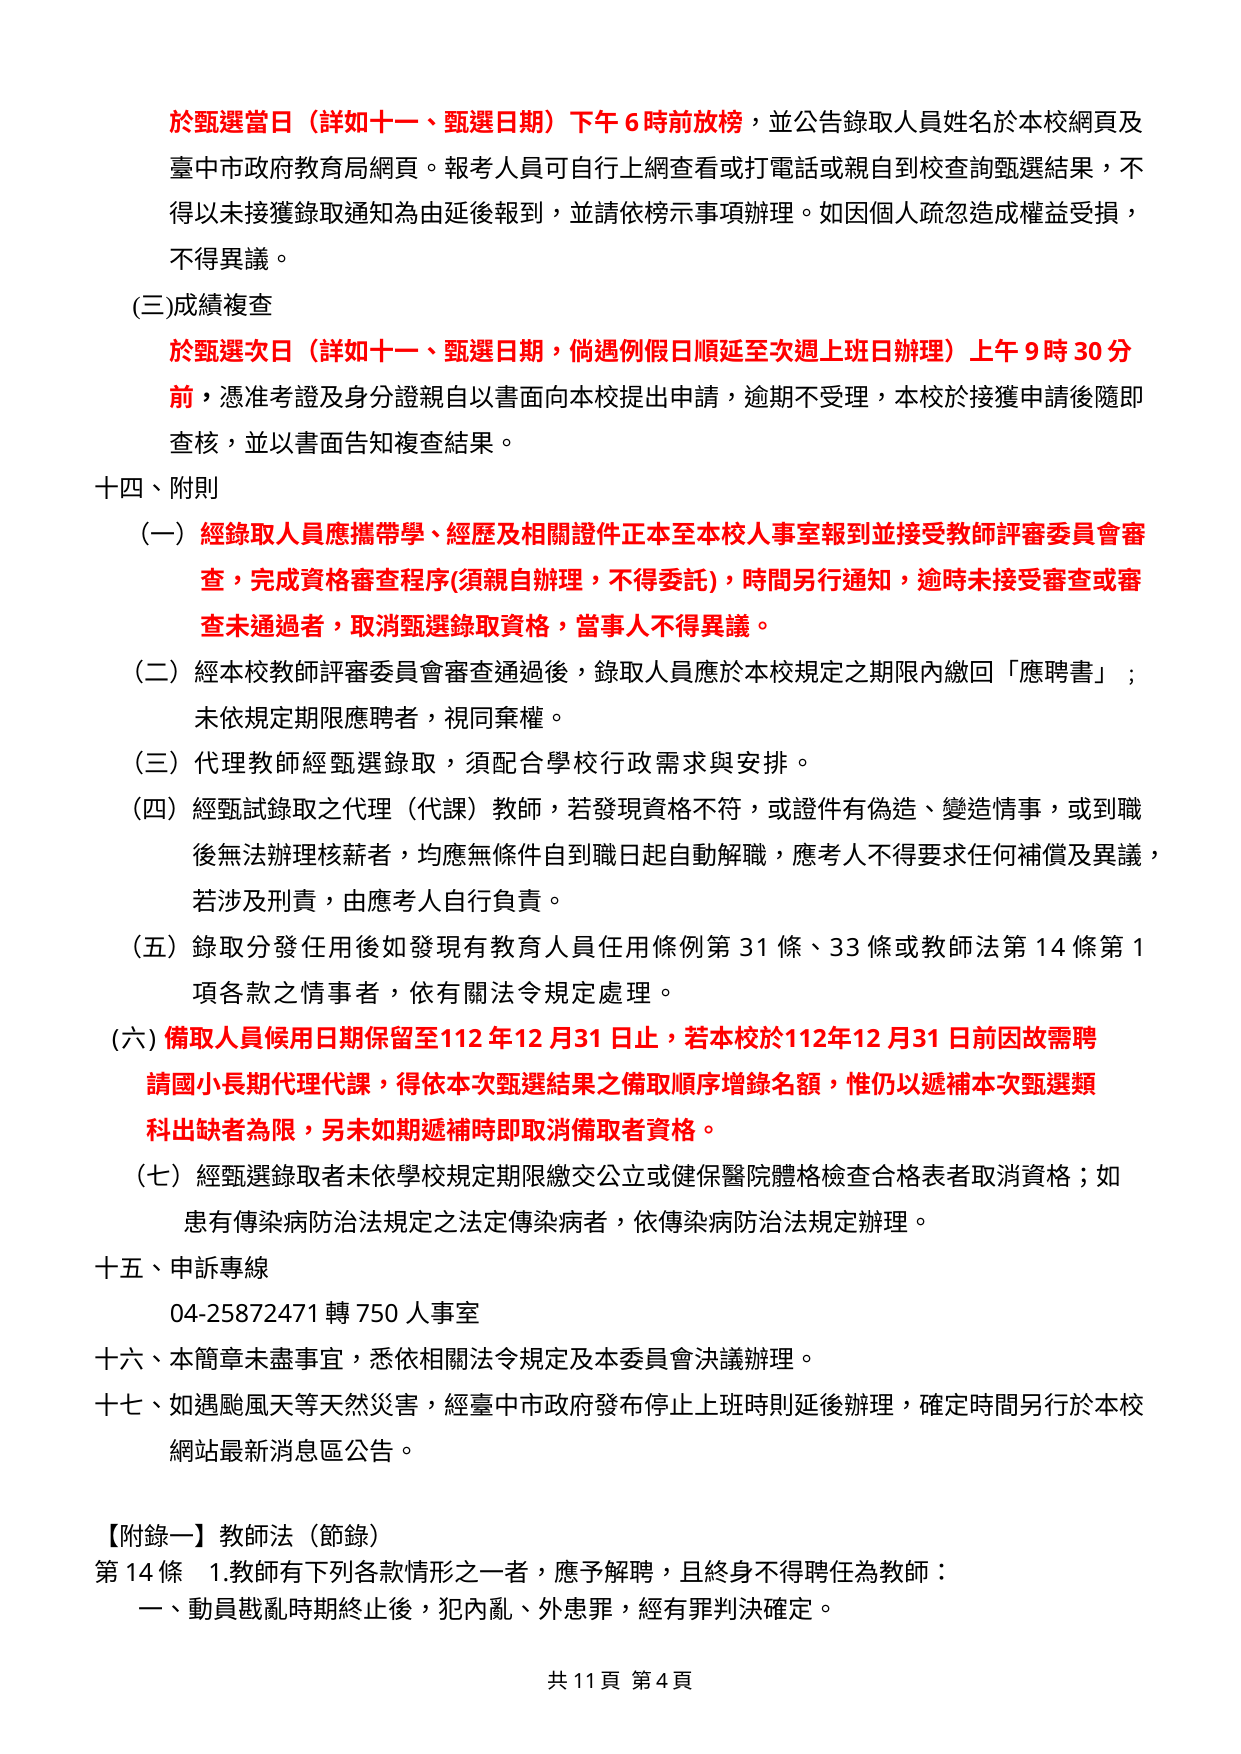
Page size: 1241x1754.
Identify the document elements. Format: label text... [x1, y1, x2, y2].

text (六) 備取人員候用日期保留至112 年12 月31 日止，若本校於112年12 月31 日前因故需聘 [94, 1011, 1146, 1057]
text （四）經甄試錄取之代理（代課）教師，若發現資格不符，或證件有偽造、變造情事，或到職後無法辦理核薪者，均應無條件自到職日起自動解職，應考人不得要求任何補償及異議，若涉及刑責，由應考人自行負責。 [117, 782, 1146, 919]
text （七）經甄選錄取者未依學校規定期限繳交公立或健保醫院體格檢查合格表者取消資格；如患有傳染病防治法規定之法定傳染病者，依傳染病防治法規定辦理。 [121, 1149, 1146, 1240]
text （一）經錄取人員應攜帶學、經歷及相關證件正本至本校人事室報到並接受教師評審委員會審查，完成資格審查程序(須親自辦理，不得委託)，時間另行通知，逾時未接受審查或審查未通過者，取消甄選錄取資格，當事人不得異議。 [125, 507, 1146, 644]
text 科出缺者為限，另未如期遞補時即取消備取者資格。 [94, 1103, 1146, 1149]
text （五）錄取分發任用後如發現有教育人員任用條例第31條、33條或教師法第14條第1項各款之情事者，依有關法令規定處理。 [117, 919, 1146, 1011]
text 十五、申訴專線 [94, 1240, 1146, 1286]
text （二）經本校教師評審委員會審查通過後，錄取人員應於本校規定之期限內繳回「應聘書」﹔未依規定期限應聘者，視同棄權。 [119, 644, 1146, 736]
text 十六、本簡章未盡事宜，悉依相關法令規定及本委員會決議辦理。 [94, 1332, 1146, 1378]
text (三)成績複查 [94, 278, 1146, 324]
text 04-25872471轉750 人事室 [169, 1286, 1146, 1332]
text 十四、附則 [94, 461, 1146, 507]
text 請國小長期代理代課，得依本次甄選結果之備取順序增錄名額，惟仍以遞補本次甄選類 [94, 1057, 1146, 1103]
text 於甄選當日（詳如十一、甄選日期）下午6時前放榜，並公告錄取人員姓名於本校網頁及臺中市政府教育局網頁。報考人員可自行上網查看或打電話或親自到校查詢甄選結果，不得以未接獲錄取通知為由延後報到，並請依榜示事項辦理。如因個人疏忽造成權益受損，不得異議。 [169, 94, 1146, 278]
text 第14條 1.教師有下列各款情形之一者，應予解聘，且終身不得聘任為教師： [94, 1553, 1146, 1589]
text 十七、如遇颱風天等天然災害，經臺中市政府發布停止上班時則延後辦理，確定時間另行於本校網站最新消息區公告。 [94, 1378, 1146, 1469]
text 一、動員戡亂時期終止後，犯內亂、外患罪，經有罪判決確定。 [94, 1589, 1146, 1625]
text 於甄選次日（詳如十一、甄選日期，倘遇例假日順延至次週上班日辦理）上午9時30分前，憑准考證及身分證親自以書面向本校提出申請，逾期不受理，本校於接獲申請後隨即查核，並以書面告知複查結果。 [169, 324, 1146, 461]
text 【附錄一】教師法（節錄） [94, 1515, 1146, 1553]
text （三）代理教師經甄選錄取，須配合學校行政需求與安排。 [94, 736, 1146, 782]
